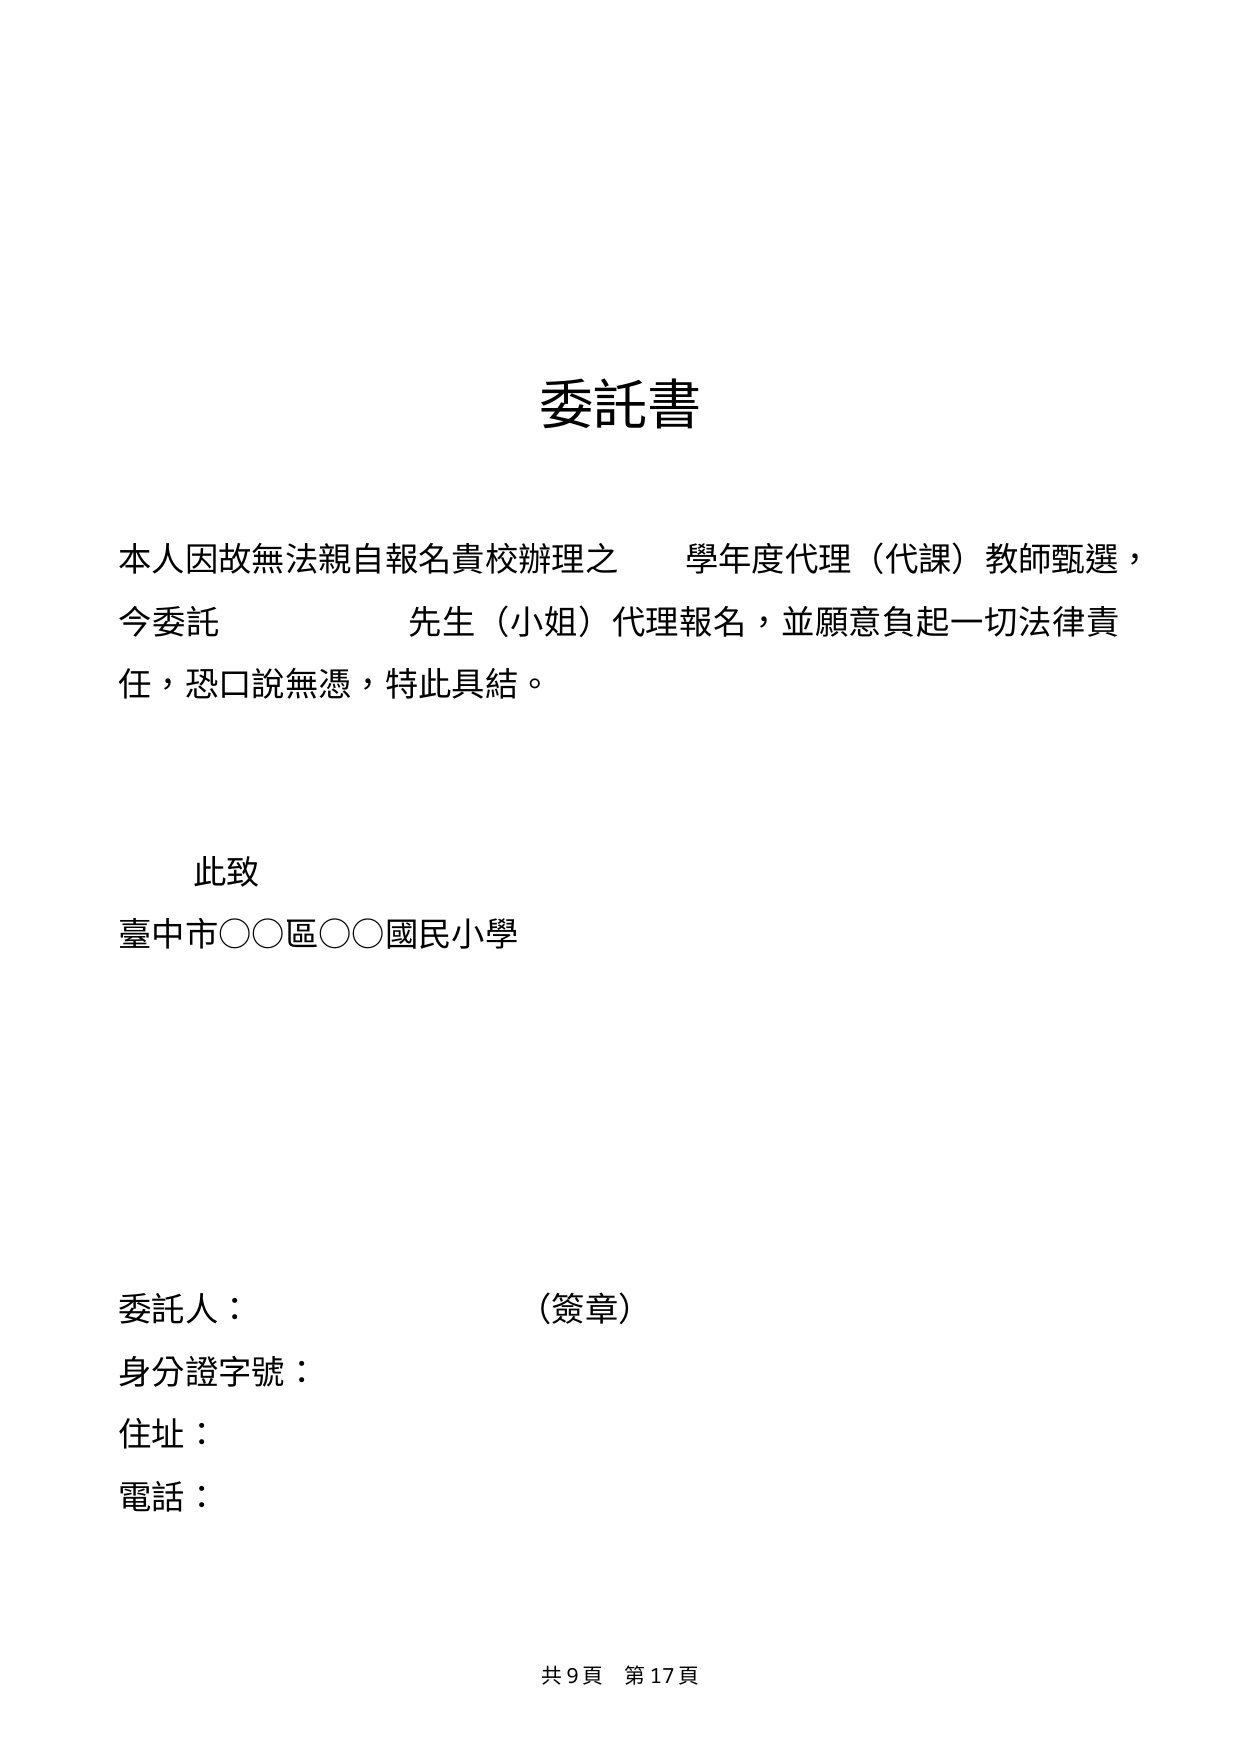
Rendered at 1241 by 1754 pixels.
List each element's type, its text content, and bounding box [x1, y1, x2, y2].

text 身分證字號： [118, 1328, 1122, 1391]
text 本人因故無法親自報名貴校辦理之 學年度代理（代課）教師甄選， [118, 516, 1122, 578]
text 臺中市○○區○○國民小學 [118, 891, 1122, 953]
text 委託書 [118, 328, 1122, 453]
text 電話： [118, 1453, 1122, 1516]
text 此致 [118, 828, 1122, 891]
text 今委託 先生（小姐）代理報名，並願意負起一切法律責任，恐口說無憑，特此具結。 [118, 578, 1122, 703]
text 住址： [118, 1391, 1122, 1453]
text 委託人： （簽章） [118, 1266, 1122, 1328]
